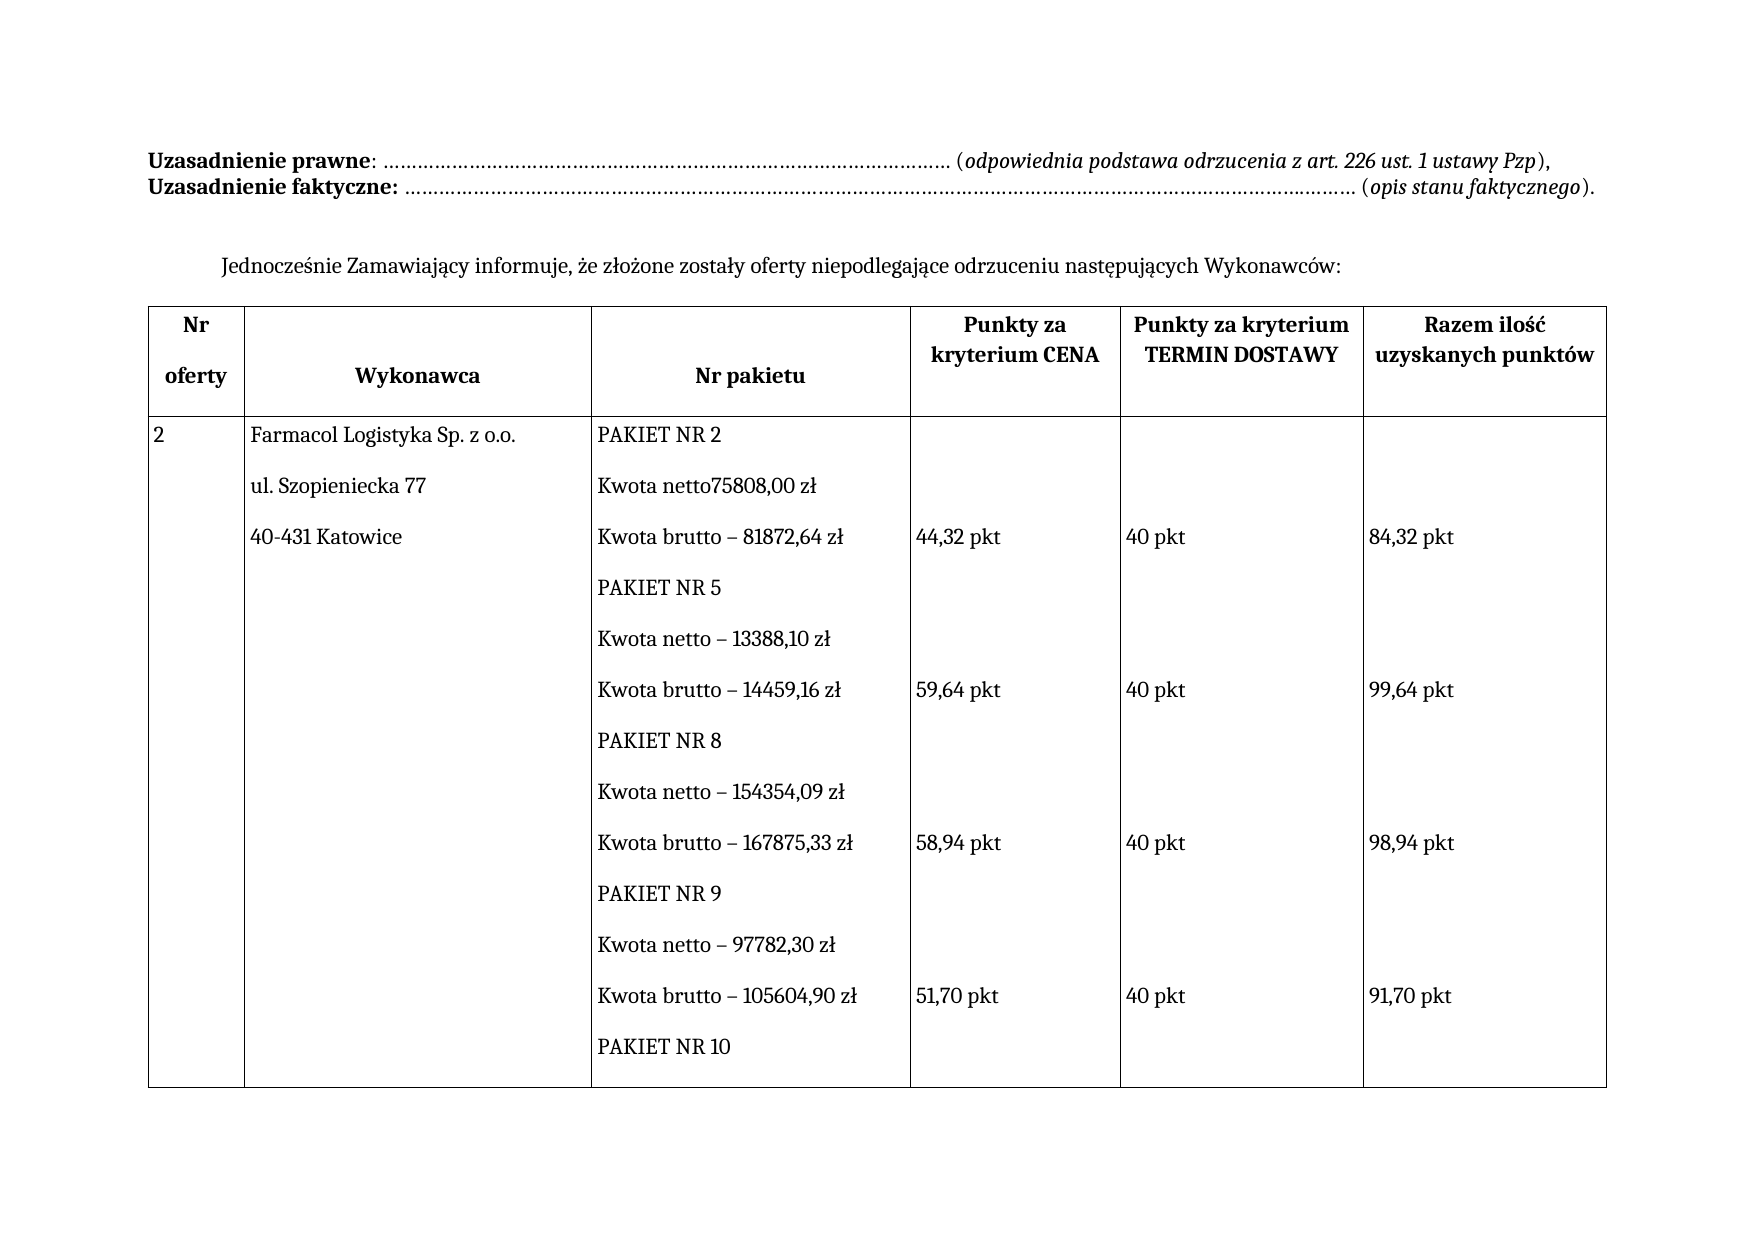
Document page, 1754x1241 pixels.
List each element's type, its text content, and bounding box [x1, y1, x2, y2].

text Jednocześnie Zamawiający informuje, że złożone zostały oferty niepodlegające odrzuceniu następujących Wykonawców: [148, 253, 1606, 279]
table_header Punkty za kryterium TERMIN DOSTAWY [1121, 307, 1363, 416]
table_header Razem ilość uzyskanych punktów [1364, 307, 1606, 416]
table_cell 2 [149, 417, 244, 1087]
text Uzasadnienie prawne: ……………………………………………………………………………………… (odpowiednia podstawa odrzucenia z art. 226 ust. 1 ustawy Pzp), [148, 148, 1606, 174]
table_header Punkty za kryterium CENA [911, 307, 1120, 416]
table_cell Farmacol Logistyka Sp. z o.o. ul. Szopieniecka 77 40-431 Katowice [245, 417, 591, 1087]
table_cell 84,32 pkt 99,64 pkt 98,94 pkt 91,70 pkt [1364, 417, 1606, 1087]
table_header Nr pakietu [592, 307, 910, 416]
table_header Wykonawca [245, 307, 591, 416]
table_cell 44,32 pkt 59,64 pkt 58,94 pkt 51,70 pkt [911, 417, 1120, 1087]
table_cell 40 pkt 40 pkt 40 pkt 40 pkt [1121, 417, 1363, 1087]
table_header Nr oferty [149, 307, 244, 416]
text Uzasadnienie faktyczne: ………………………………………………………………………………………………………………………………………….……… (opis stanu faktycznego). [148, 174, 1606, 200]
table_cell PAKIET NR 2 Kwota netto75808,00 zł Kwota brutto – 81872,64 zł PAKIET NR 5 Kwota netto – 13388,10 zł Kwota brutto – 14459,16 zł PAKIET NR 8 Kwota netto – 154354,09 zł Kwota brutto – 167875,33 zł PAKIET NR 9 Kwota netto – 97782,30 zł Kwota brutto – 105604,90 zł PAKIET NR 10 [592, 417, 910, 1087]
